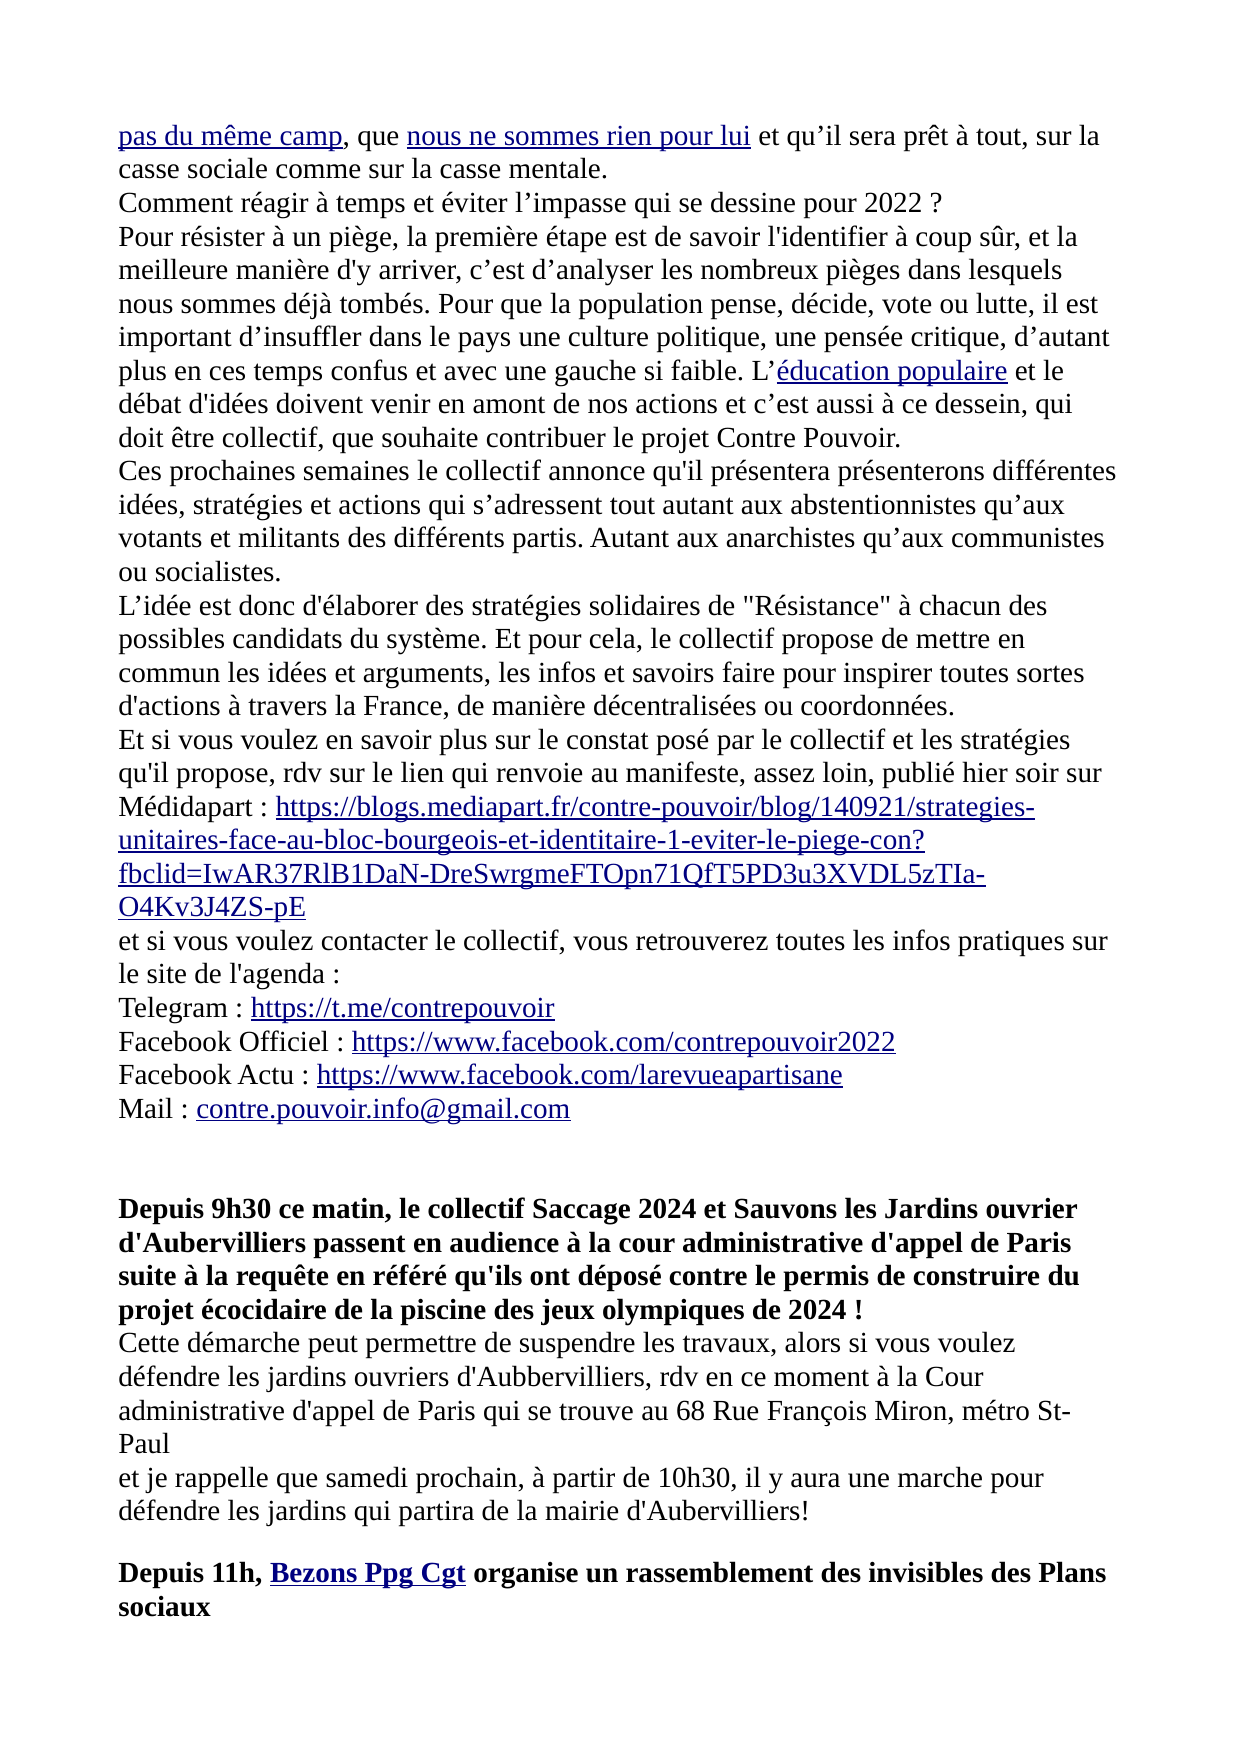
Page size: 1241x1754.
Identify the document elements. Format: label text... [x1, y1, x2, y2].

text Ces prochaines semaines le collectif annonce qu'il présentera présenterons différentes idées, stratégies et actions qui s’adressent tout autant aux abstentionnistes qu’aux votants et militants des différents partis. Autant aux anarchistes qu’aux communistes ou socialistes. L’idée est donc d'élaborer des stratégies solidaires de "Résistance" à chacun des possibles candidats du système. Et pour cela, le collectif propose de mettre en commun les idées et arguments, les infos et savoirs faire pour inspirer toutes sortes d'actions à travers la France, de manière décentralisées ou coordonnées. [118, 453, 1122, 722]
text Cette démarche peut permettre de suspendre les travaux, alors si vous voulez défendre les jardins ouvriers d'Aubbervilliers, rdv en ce moment à la Cour administrative d'appel de Paris qui se trouve au 68 Rue François Miron, métro St-Paul [118, 1326, 1122, 1460]
text Et si vous voulez en savoir plus sur le constat posé par le collectif et les stratégies qu'il propose, rdv sur le lien qui renvoie au manifeste, assez loin, publié hier soir sur Médidapart : https://blogs.mediapart.fr/contre-pouvoir/blog/140921/strategies-unitaires-face-au-bloc-bourgeois-et-identitaire-1-eviter-le-piege-con?fbclid=IwAR37RlB1DaN-DreSwrgmeFTOpn71QfT5PD3u3XVDL5zTIa-O4Kv3J4ZS-pE [118, 722, 1122, 923]
text Depuis 9h30 ce matin, le collectif Saccage 2024 et Sauvons les Jardins ouvrier d'Aubervilliers passent en audience à la cour administrative d'appel de Paris suite à la requête en référé qu'ils ont déposé contre le permis de construire du projet écocidaire de la piscine des jeux olympiques de 2024 ! [118, 1191, 1122, 1326]
text pas du même camp, que nous ne sommes rien pour lui et qu’il sera prêt à tout, sur la casse sociale comme sur la casse mentale. [118, 118, 1122, 185]
text Depuis 11h, Bezons Ppg Cgt organise un rassemblement des invisibles des Plans sociaux [118, 1556, 1122, 1623]
text et si vous voulez contacter le collectif, vous retrouverez toutes les infos pratiques sur le site de l'agenda : [118, 923, 1122, 990]
text et je rappelle que samedi prochain, à partir de 10h30, il y aura une marche pour défendre les jardins qui partira de la mairie d'Aubervilliers! [118, 1460, 1122, 1527]
text Telegram : https://t.me/contrepouvoir Facebook Officiel : https://www.facebook.com/contrepouvoir2022 Facebook Actu : https://www.facebook.com/larevueapartisane Mail : contre.pouvoir.info@gmail.com [118, 990, 1122, 1124]
text Comment réagir à temps et éviter l’impasse qui se dessine pour 2022 ? Pour résister à un piège, la première étape est de savoir l'identifier à coup sûr, et la meilleure manière d'y arriver, c’est d’analyser les nombreux pièges dans lesquels nous sommes déjà tombés. Pour que la population pense, décide, vote ou lutte, il est important d’insuffler dans le pays une culture politique, une pensée critique, d’autant plus en ces temps confus et avec une gauche si faible. L’éducation populaire et le débat d'idées doivent venir en amont de nos actions et c’est aussi à ce dessein, qui doit être collectif, que souhaite contribuer le projet Contre Pouvoir. [118, 185, 1122, 453]
